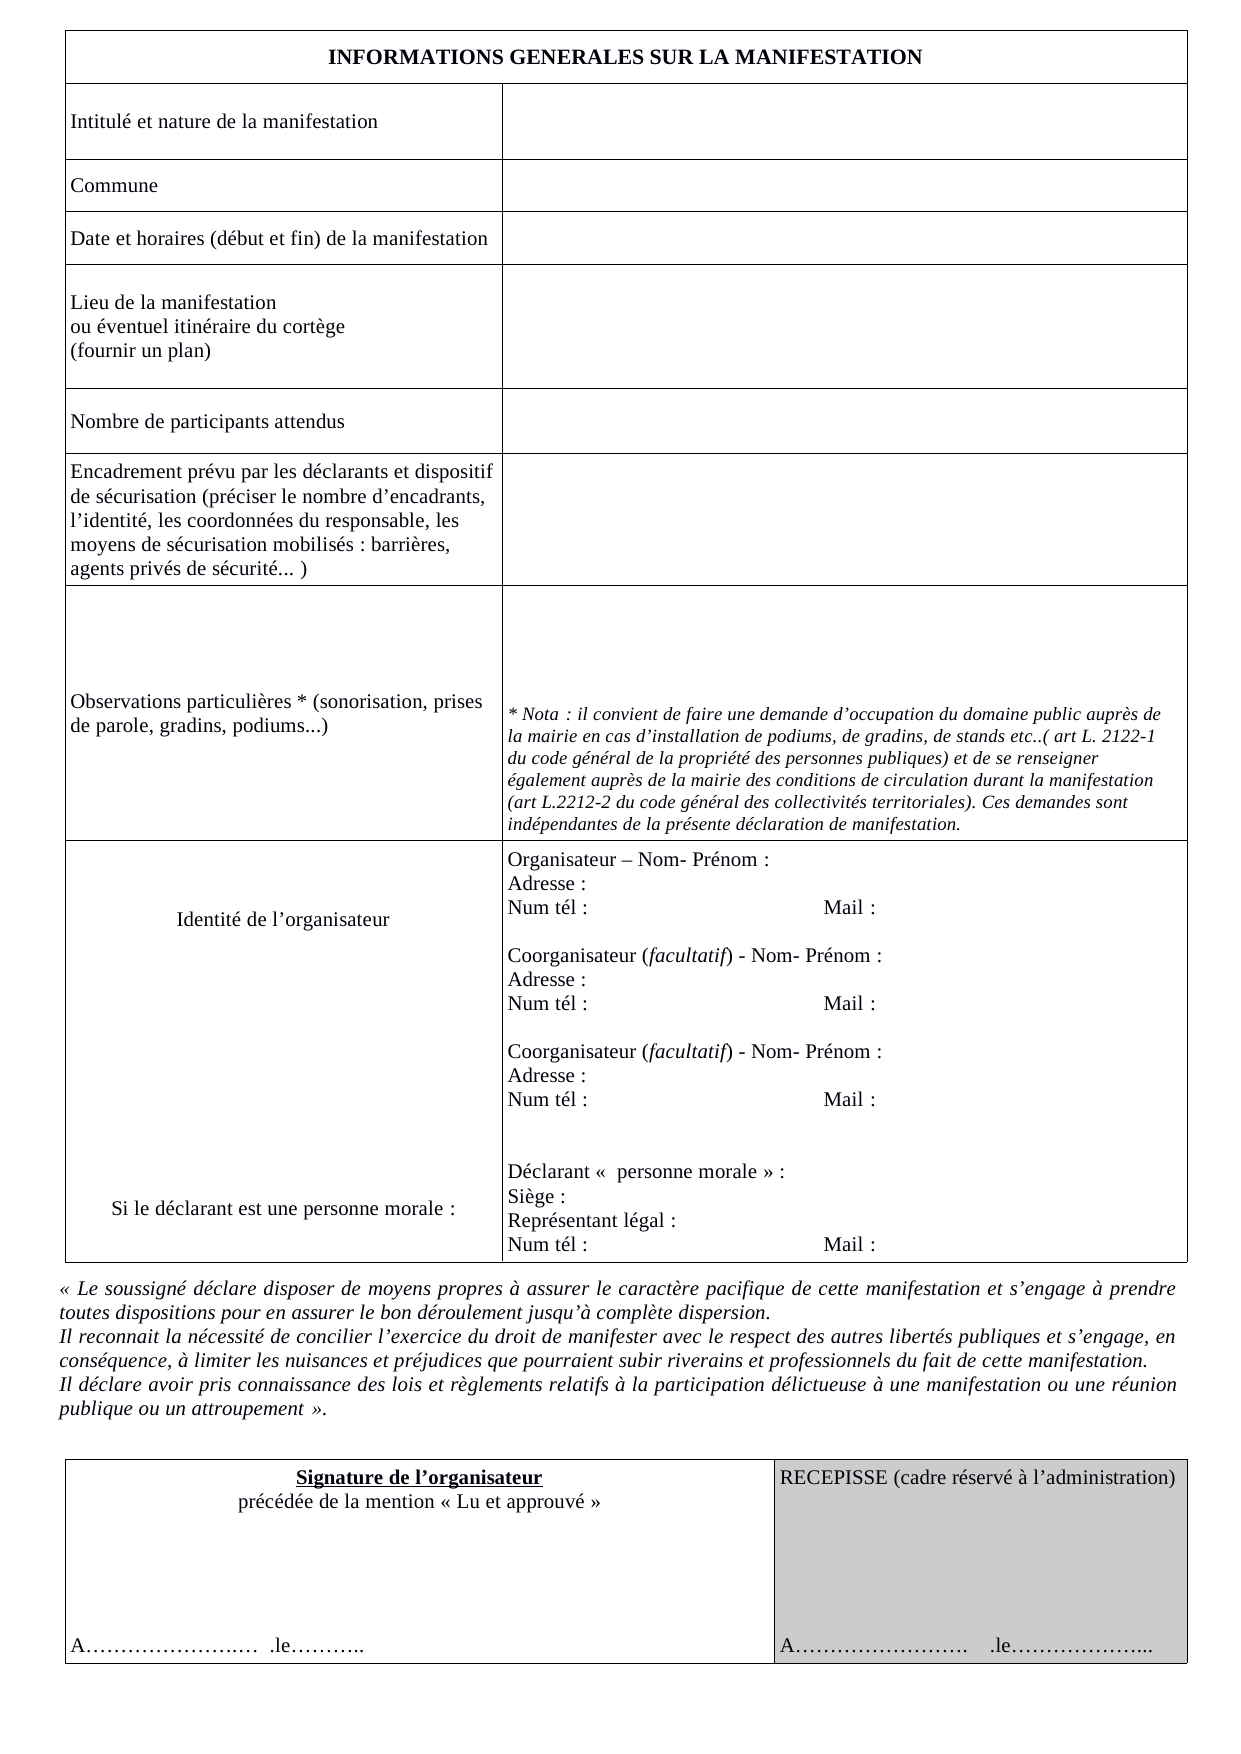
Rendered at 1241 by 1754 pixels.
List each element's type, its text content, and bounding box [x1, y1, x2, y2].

table_cell Organisateur – Nom- Prénom : Adresse : Num tél : Mail : Coorganisateur (facultatif) - Nom- Prénom : Adresse : Num tél : Mail : Coorganisateur (facultatif) - Nom- Prénom : Adresse : Num tél : Mail : Déclarant « personne morale » : Siège : Représentant légal : Num tél : Mail : [503, 841, 1187, 1261]
table_cell Commune [66, 160, 502, 211]
text Il déclare avoir pris connaissance des lois et règlements relatifs à la participation délictueuse à une manifestation ou une réunion publique ou un attroupement ». [59, 1372, 1181, 1420]
table_cell [503, 212, 1187, 264]
text « Le soussigné déclare disposer de moyens propres à assurer le caractère pacifique de cette manifestation et s’engage à prendre toutes dispositions pour en assurer le bon déroulement jusqu’à complète dispersion. [59, 1276, 1181, 1324]
table_cell [503, 160, 1187, 211]
table_cell [503, 84, 1187, 159]
table_header RECEPISSE (cadre réservé à l’administration) A……………………. .le………………... [775, 1460, 1187, 1663]
table_cell [503, 389, 1187, 453]
text Il reconnait la nécessité de concilier l’exercice du droit de manifester avec le respect des autres libertés publiques et s’engage, en conséquence, à limiter les nuisances et préjudices que pourraient subir riverains et professionnels du fait de cette manifestation. [59, 1324, 1181, 1372]
table_cell Encadrement prévu par les déclarants et dispositif de sécurisation (préciser le nombre d’encadrants, l’identité, les coordonnées du responsable, les moyens de sécurisation mobilisés : barrières, agents privés de sécurité... ) [66, 454, 502, 585]
table_cell [503, 454, 1187, 585]
table_cell * Nota : il convient de faire une demande d’occupation du domaine public auprès de la mairie en cas d’installation de podiums, de gradins, de stands etc..( art L. 2122-1 du code général de la propriété des personnes publiques) et de se renseigner également auprès de la mairie des conditions de circulation durant la manifestation (art L.2212-2 du code général des collectivités territoriales). Ces demandes sont indépendantes de la présente déclaration de manifestation. [503, 586, 1187, 840]
table_cell Lieu de la manifestation ou éventuel itinéraire du cortège (fournir un plan) [66, 265, 502, 388]
table_header Signature de l’organisateur précédée de la mention « Lu et approuvé » A………………….… .le……….. [66, 1460, 774, 1663]
table_header INFORMATIONS GENERALES SUR LA MANIFESTATION [66, 31, 1187, 83]
table_cell [503, 265, 1187, 388]
table_cell Nombre de participants attendus [66, 389, 502, 453]
table_cell Identité de l’organisateur Si le déclarant est une personne morale : [66, 841, 502, 1261]
table_cell Observations particulières * (sonorisation, prises de parole, gradins, podiums...) [66, 586, 502, 840]
table_cell Intitulé et nature de la manifestation [66, 84, 502, 159]
table_cell Date et horaires (début et fin) de la manifestation [66, 212, 502, 264]
